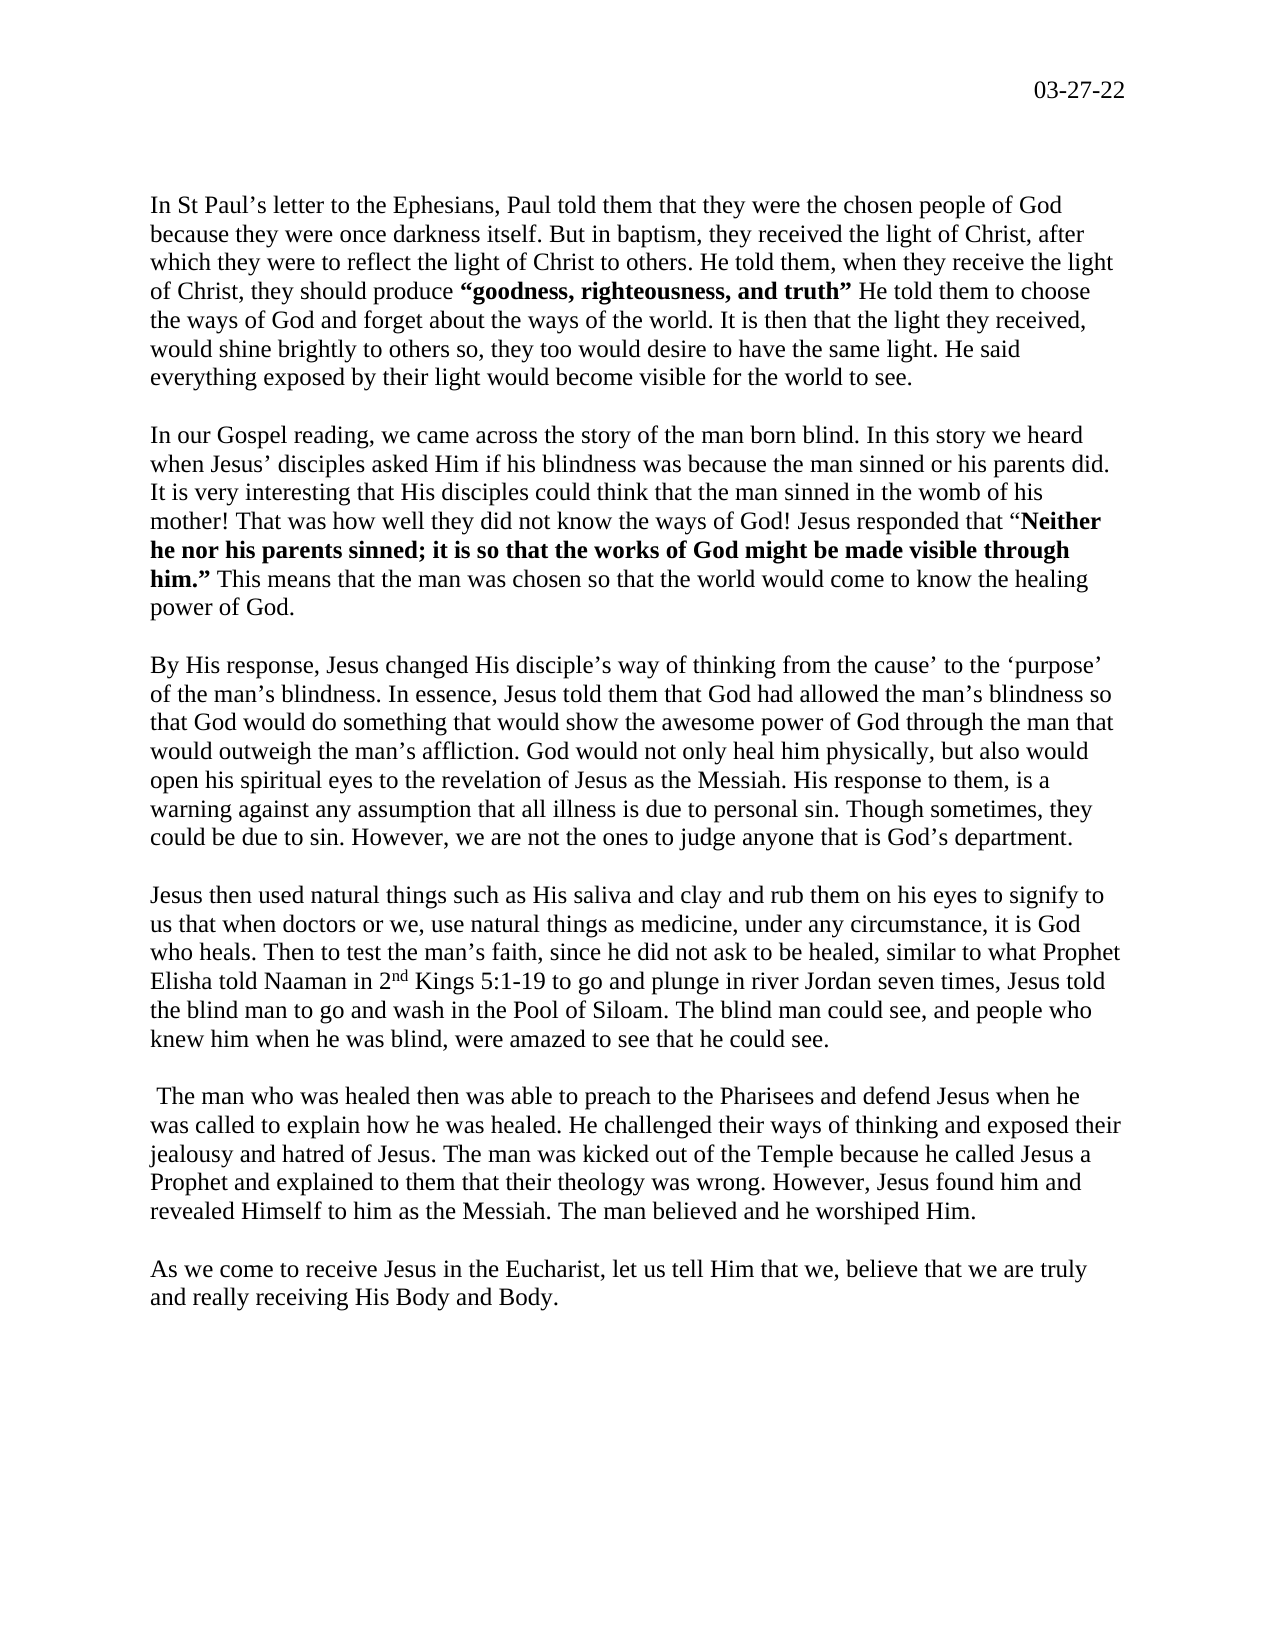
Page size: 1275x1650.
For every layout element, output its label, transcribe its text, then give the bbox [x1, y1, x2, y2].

text As we come to receive Jesus in the Eucharist, let us tell Him that we, believe that we are truly and really receiving His Body and Body. [150, 1254, 1125, 1311]
text The man who was healed then was able to preach to the Pharisees and defend Jesus when he was called to explain how he was healed. He challenged their ways of thinking and exposed their jealousy and hatred of Jesus. The man was kicked out of the Temple because he called Jesus a Prophet and explained to them that their theology was wrong. However, Jesus found him and revealed Himself to him as the Messiah. The man believed and he worshiped Him. [150, 1081, 1125, 1225]
text In St Paul’s letter to the Ephesians, Paul told them that they were the chosen people of God because they were once darkness itself. But in baptism, they received the light of Christ, after which they were to reflect the light of Christ to others. He told them, when they receive the light of Christ, they should produce “goodness, righteousness, and truth” He told them to choose the ways of God and forget about the ways of the world. It is then that the light they received, would shine brightly to others so, they too would desire to have the same light. He said everything exposed by their light would become visible for the world to see. [150, 190, 1125, 391]
text Jesus then used natural things such as His saliva and clay and rub them on his eyes to signify to us that when doctors or we, use natural things as medicine, under any circumstance, it is God who heals. Then to test the man’s faith, since he did not ask to be healed, similar to what Prophet Elisha told Naaman in 2nd Kings 5:1-19 to go and plunge in river Jordan seven times, Jesus told the blind man to go and wash in the Pool of Siloam. The blind man could see, and people who knew him when he was blind, were amazed to see that he could see. [150, 880, 1125, 1052]
text In our Gospel reading, we came across the story of the man born blind. In this story we heard when Jesus’ disciples asked Him if his blindness was because the man sinned or his parents did. It is very interesting that His disciples could think that the man sinned in the womb of his mother! That was how well they did not know the ways of God! Jesus responded that “Neither he nor his parents sinned; it is so that the works of God might be made visible through him.” This means that the man was chosen so that the world would come to know the healing power of God. [150, 420, 1125, 621]
text By His response, Jesus changed His disciple’s way of thinking from the cause’ to the ‘purpose’ of the man’s blindness. In essence, Jesus told them that God had allowed the man’s blindness so that God would do something that would show the awesome power of God through the man that would outweigh the man’s affliction. God would not only heal him physically, but also would open his spiritual eyes to the revelation of Jesus as the Messiah. His response to them, is a warning against any assumption that all illness is due to personal sin. Though sometimes, they could be due to sin. However, we are not the ones to judge anyone that is God’s department. [150, 650, 1125, 851]
